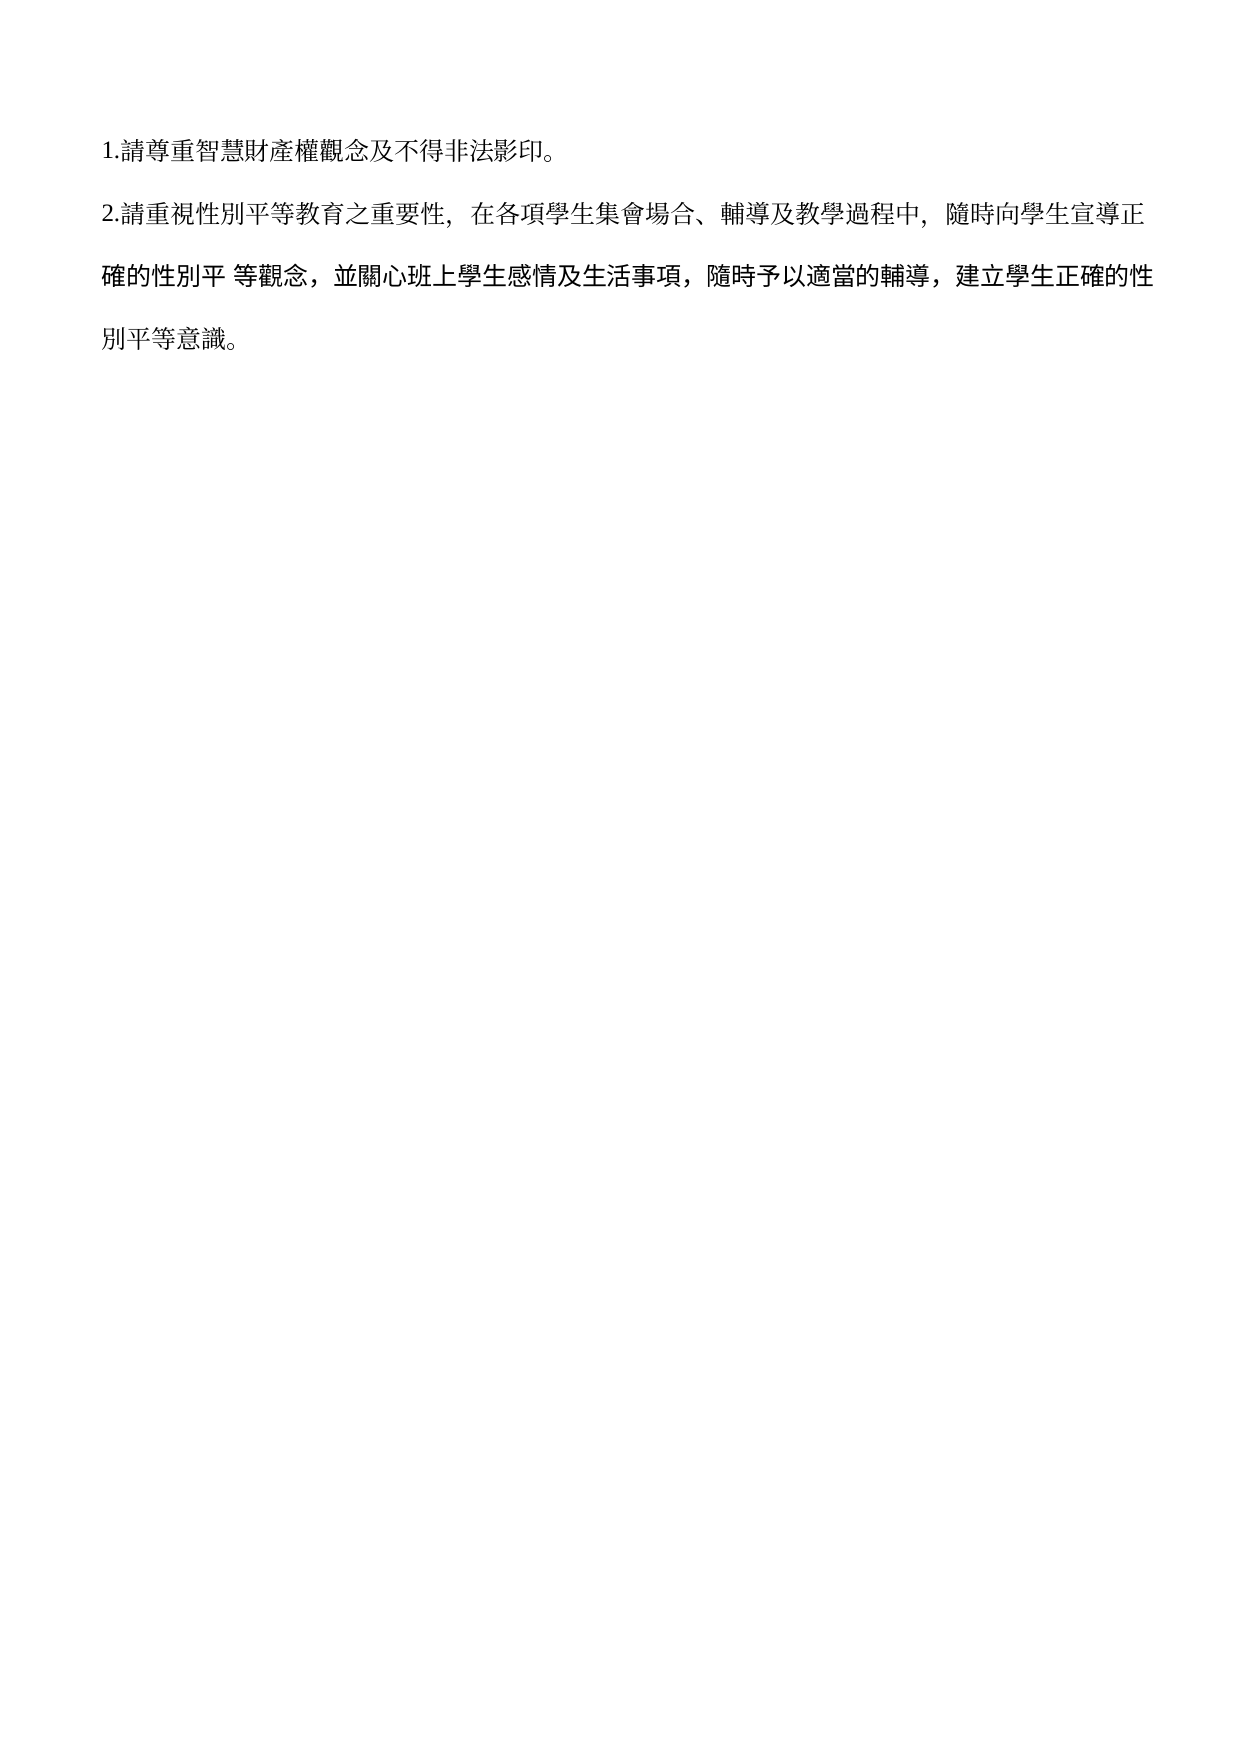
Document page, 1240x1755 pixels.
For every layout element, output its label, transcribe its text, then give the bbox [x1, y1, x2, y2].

text 1.請尊重智慧財產權觀念及不得非法影印。 [89, 108, 1195, 171]
text 2.請重視性別平等教育之重要性，在各項學生集會場合、輔導及教學過程中，隨時向學生宣導正 [89, 171, 1195, 233]
text 別平等意識。 [89, 296, 1195, 358]
text 確的性別平 等觀念，並關心班上學生感情及生活事項，隨時予以適當的輔導，建立學生正確的性 [89, 233, 1195, 296]
